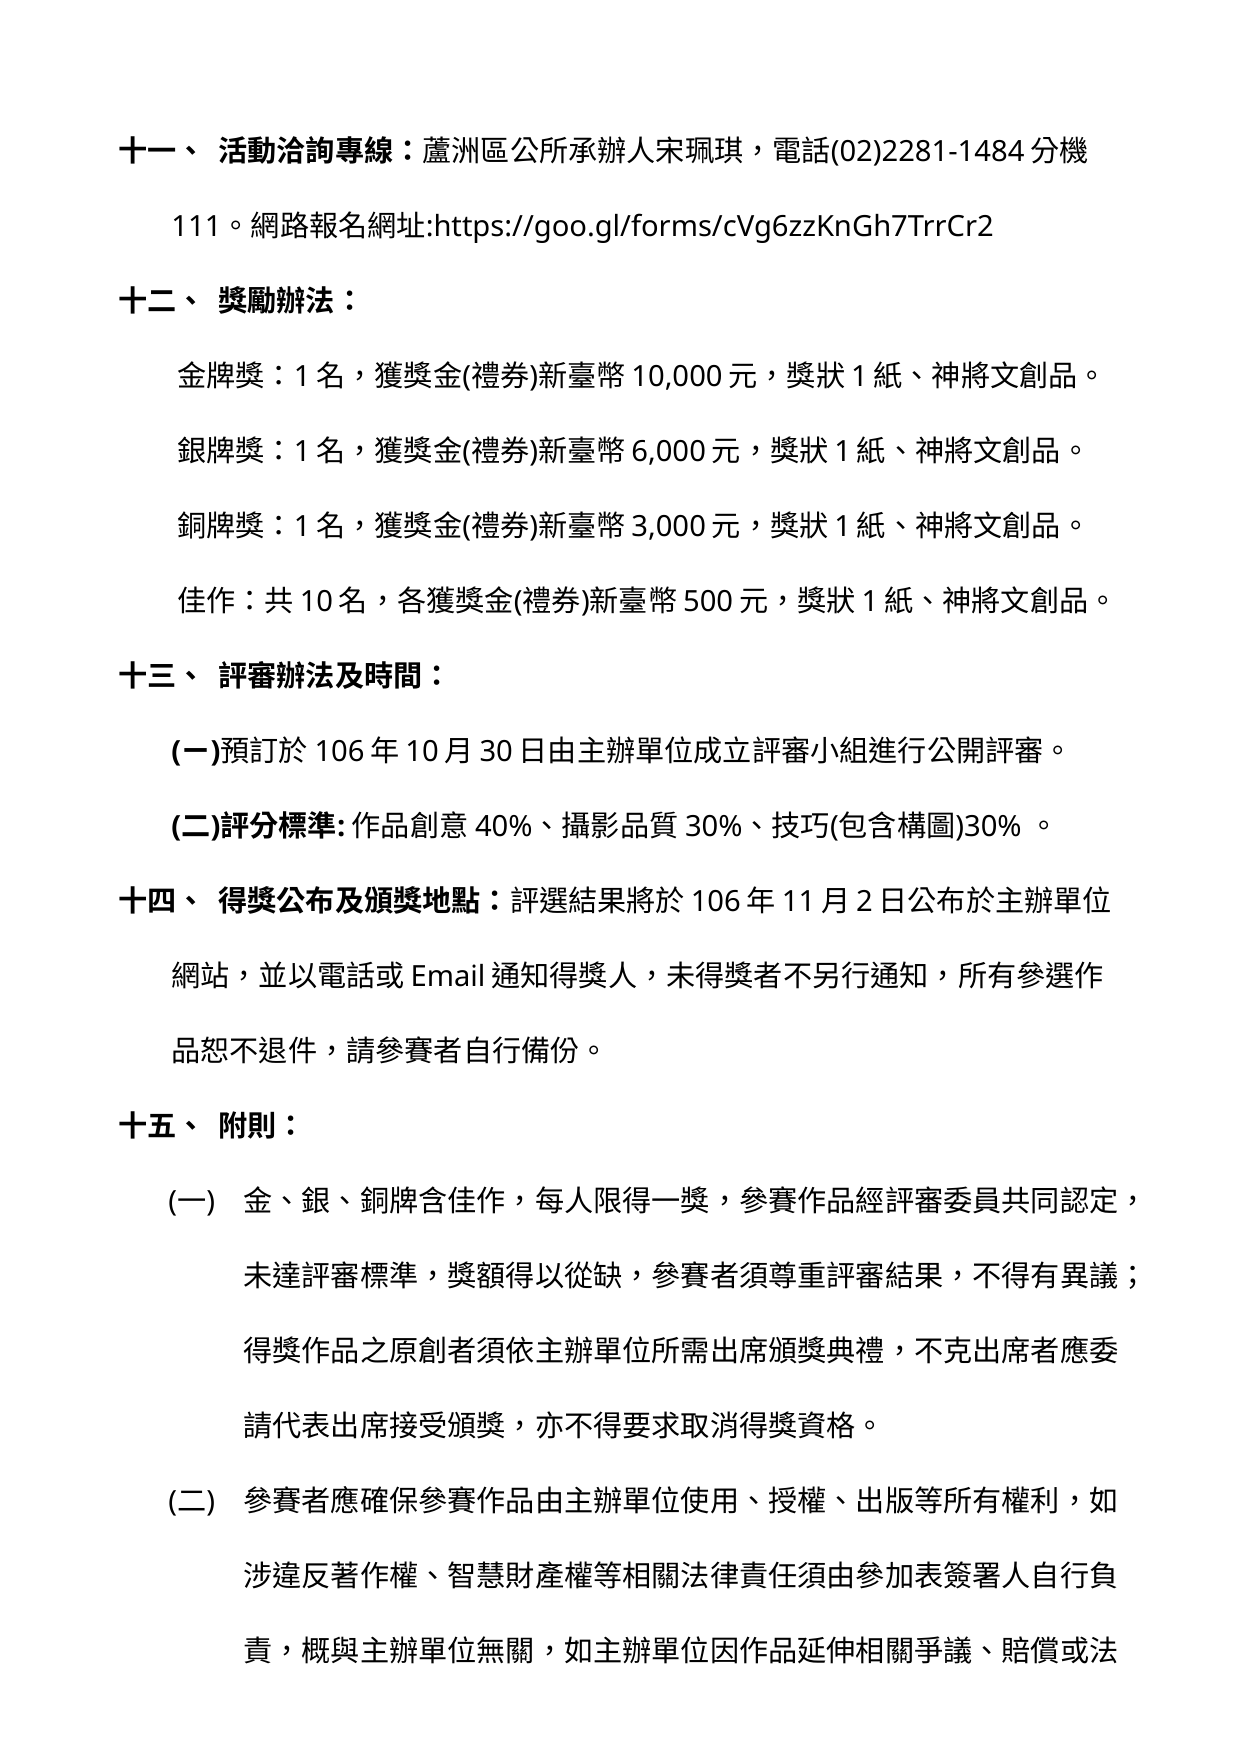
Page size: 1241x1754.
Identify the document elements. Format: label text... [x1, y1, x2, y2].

text 金牌獎：1名，獲獎金(禮券)新臺幣10,000元，獎狀1紙、神將文創品。 [177, 337, 1122, 412]
list 參賽者應確保參賽作品由主辦單位使用、授權、出版等所有權利，如涉違反著作權、智慧財產權等相關法律責任須由參加表簽署人自行負責，概與主辦單位無關，如主辦單位因作品延伸相關爭議、賠償或法 [168, 1462, 1122, 1687]
text 銅牌獎：1名，獲獎金(禮券)新臺幣3,000元，獎狀1紙、神將文創品。 [177, 487, 1122, 562]
text (ㄧ)預訂於 106年10月30日由主辦單位成立評審小組進行公開評審。 [171, 712, 1122, 787]
list 附則： [118, 1087, 1122, 1162]
list 活動洽詢專線：蘆洲區公所承辦人宋珮琪，電話(02)2281-1484分機111。網路報名網址:https://goo.gl/forms/cVg6zzKnGh7TrrCr2 [118, 112, 1122, 262]
list 得獎公布及頒獎地點：評選結果將於106年11月2日公布於主辦單位網站，並以電話或Email通知得獎人，未得獎者不另行通知，所有參選作品恕不退件，請參賽者自行備份。 [118, 862, 1122, 1087]
list 評審辦法及時間： [118, 637, 1122, 712]
list 獎勵辦法： [118, 262, 1122, 337]
text (二)評分標準: 作品創意 40%、攝影品質 30%、技巧(包含構圖)30% 。 [171, 787, 1122, 862]
list 金、銀、銅牌含佳作，每人限得一獎，參賽作品經評審委員共同認定，未達評審標準，獎額得以從缺，參賽者須尊重評審結果，不得有異議；得獎作品之原創者須依主辦單位所需出席頒獎典禮，不克出席者應委請代表出席接受頒獎，亦不得要求取消得獎資格。 [168, 1162, 1122, 1462]
text 佳作：共10名，各獲獎金(禮券)新臺幣500元，獎狀1紙、神將文創品。 [177, 562, 1122, 637]
text 銀牌獎：1名，獲獎金(禮券)新臺幣6,000元，獎狀1紙、神將文創品。 [177, 412, 1122, 487]
